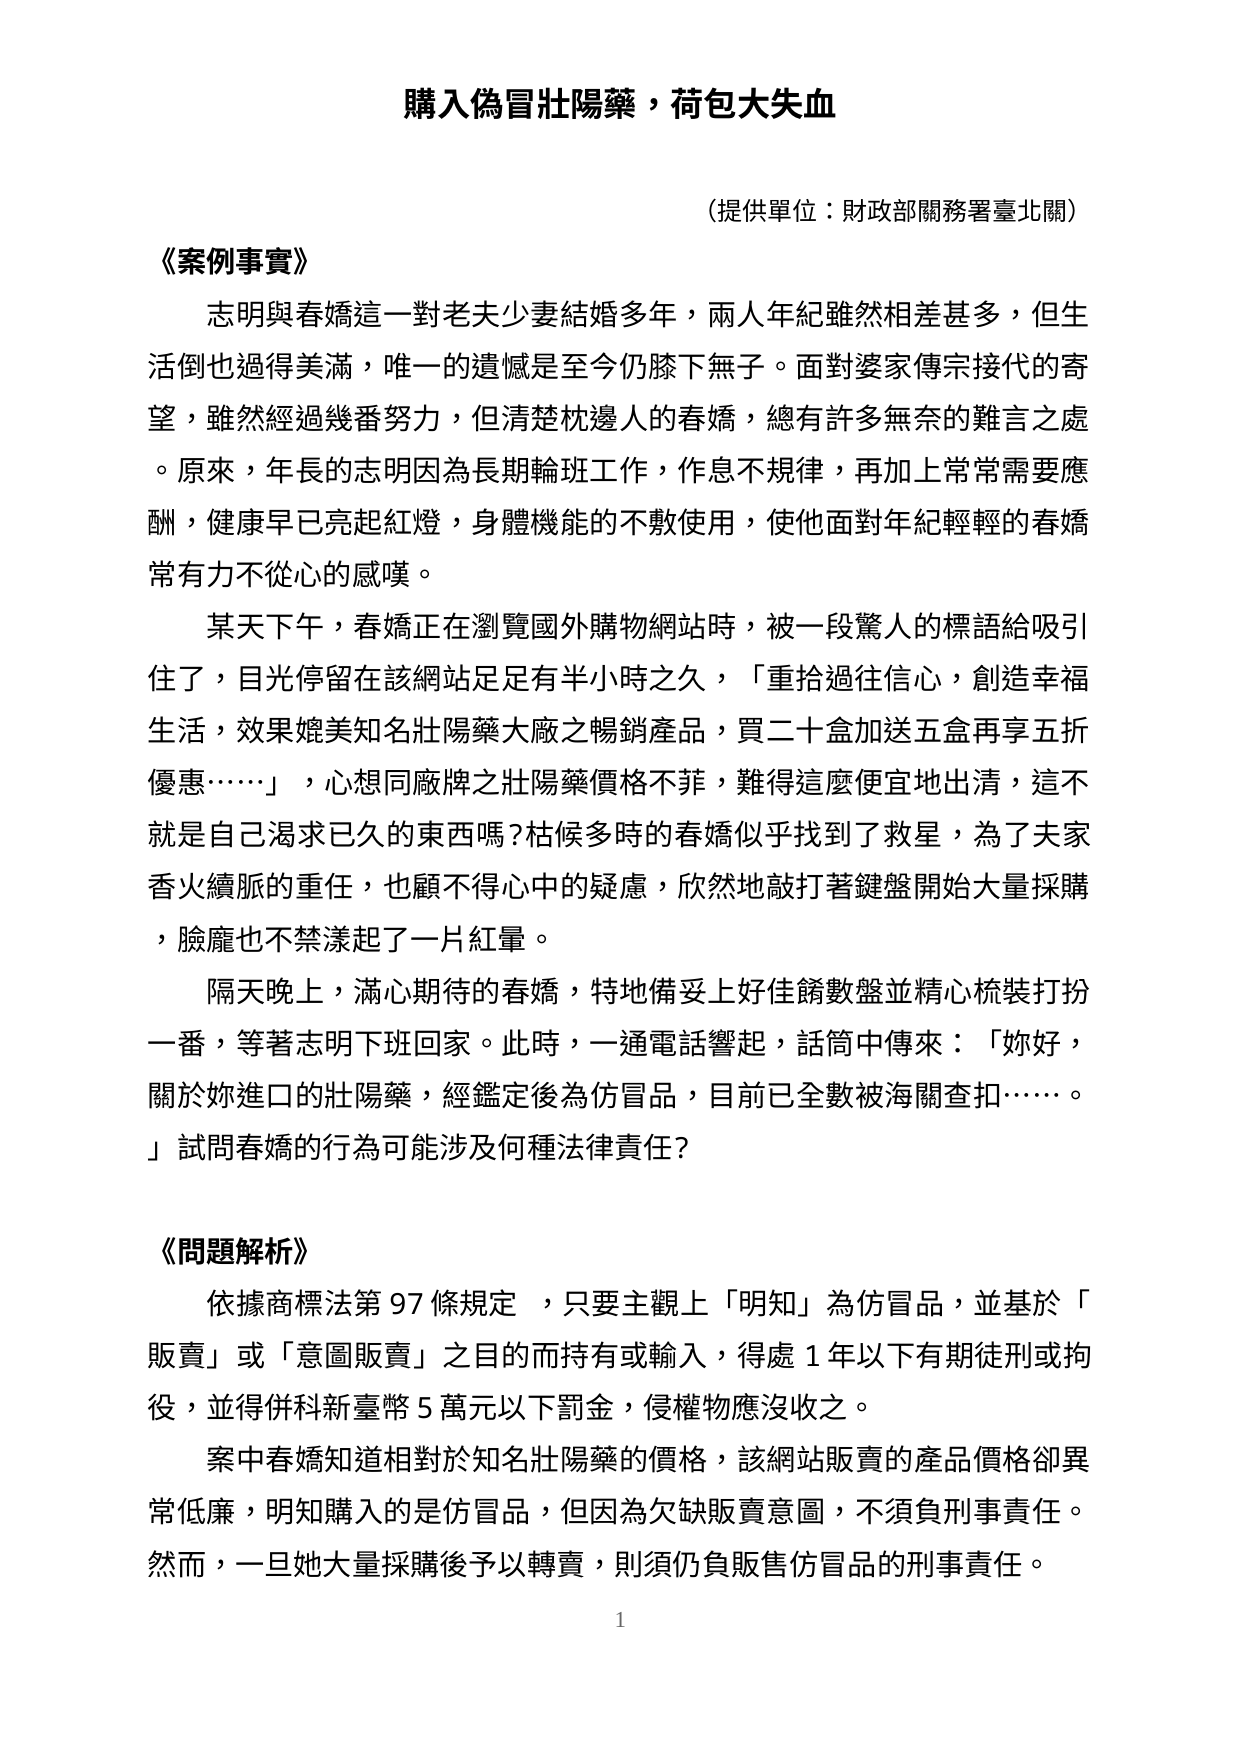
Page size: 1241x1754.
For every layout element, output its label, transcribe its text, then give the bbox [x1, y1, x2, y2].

text 《問題解析》 [148, 1221, 1093, 1273]
text 志明與春嬌這一對老夫少妻結婚多年，兩人年紀雖然相差甚多，但生活倒也過得美滿，唯一的遺憾是至今仍膝下無子。面對婆家傳宗接代的寄望，雖然經過幾番努力，但清楚枕邊人的春嬌，總有許多無奈的難言之處。原來，年長的志明因為長期輪班工作，作息不規律，再加上常常需要應酬，健康早已亮起紅燈，身體機能的不敷使用，使他面對年紀輕輕的春嬌常有力不從心的感嘆。 [148, 283, 1093, 596]
text 隔天晚上，滿心期待的春嬌，特地備妥上好佳餚數盤並精心梳裝打扮一番，等著志明下班回家。此時，一通電話響起，話筒中傳來：「妳好，關於妳進口的壯陽藥，經鑑定後為仿冒品，目前已全數被海關查扣……。」試問春嬌的行為可能涉及何種法律責任? [148, 960, 1093, 1169]
text 依據商標法第97條規定 ，只要主觀上「明知」為仿冒品，並基於「販賣」或「意圖販賣」之目的而持有或輸入，得處1年以下有期徒刑或拘役，並得併科新臺幣5萬元以下罰金，侵權物應沒收之。 [148, 1273, 1093, 1429]
text 案中春嬌知道相對於知名壯陽藥的價格，該網站販賣的產品價格卻異常低廉，明知購入的是仿冒品，但因為欠缺販賣意圖，不須負刑事責任。然而，一旦她大量採購後予以轉賣，則須仍負販售仿冒品的刑事責任。 [148, 1429, 1093, 1585]
text 某天下午，春嬌正在瀏覽國外購物網站時，被一段驚人的標語給吸引住了，目光停留在該網站足足有半小時之久，「重拾過往信心，創造幸福生活，效果媲美知名壯陽藥大廠之暢銷產品，買二十盒加送五盒再享五折優惠……」，心想同廠牌之壯陽藥價格不菲，難得這麼便宜地出清，這不就是自己渴求已久的東西嗎?枯候多時的春嬌似乎找到了救星，為了夫家香火續脈的重任，也顧不得心中的疑慮，欣然地敲打著鍵盤開始大量採購，臉龐也不禁漾起了一片紅暈。 [148, 596, 1093, 960]
text 購入偽冒壯陽藥，荷包大失血 [148, 75, 1093, 127]
text 《案例事實》 [148, 231, 1093, 283]
text （提供單位：財政部關務署臺北關） [148, 179, 1093, 231]
